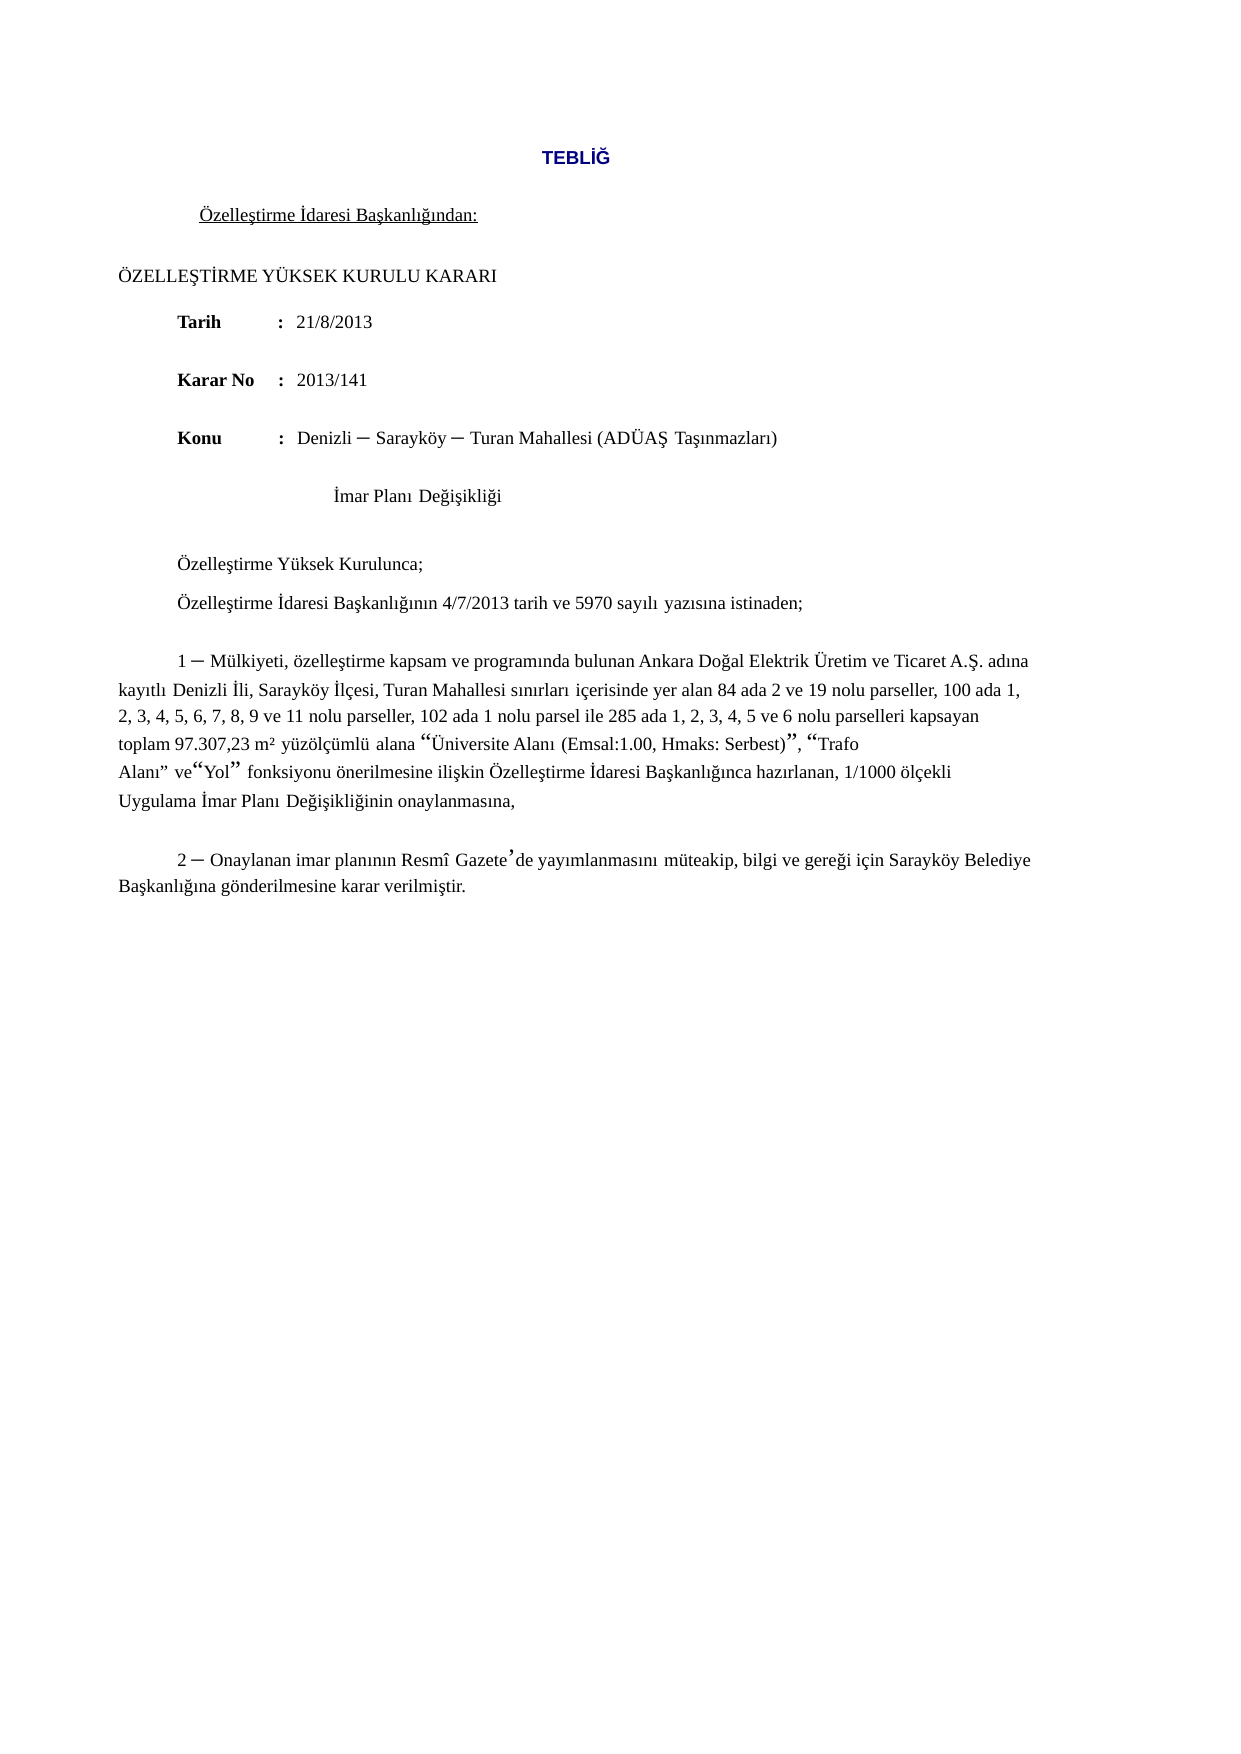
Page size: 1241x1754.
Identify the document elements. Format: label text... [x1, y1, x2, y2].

table_cell Özelleştirme İdaresi Başkanlığından: ÖZELLEŞTİRME YÜKSEK KURULU KARARI Tarih : 21/8/2013 Karar No : 2013/141 Konu : Denizli – Sarayköy – Turan Mahallesi (ADÜAŞ Taşınmazları) İmar Planı Değişikliği Özelleştirme Yüksek Kurulunca; Özelleştirme İdaresi Başkanlığının 4/7/2013 tarih ve 5970 sayılı yazısına istinaden; 1 – Mülkiyeti, özelleştirme kapsam ve programında bulunan Ankara Doğal Elektrik Üretim ve Ticaret A.Ş. adına kayıtlı Denizli İli, Sarayköy İlçesi, Turan Mahallesi sınırları içerisinde yer alan 84 ada 2 ve 19 nolu parseller, 100 ada 1, 2, 3, 4, 5, 6, 7, 8, 9 ve 11 nolu parseller, 102 ada 1 nolu parsel ile 285 ada 1, 2, 3, 4, 5 ve 6 nolu parselleri kapsayan toplam 97.307,23 m² yüzölçümlü alana “Üniversite Alanı (Emsal:1.00, Hmaks: Serbest)”, “Trafo Alanı” ve“Yol” fonksiyonu önerilmesine ilişkin Özelleştirme İdaresi Başkanlığınca hazırlanan, 1/1000 ölçekli Uygulama İmar Planı Değişikliğinin onaylanmasına, 2 – Onaylanan imar planının Resmî Gazete’de yayımlanmasını müteakip, bilgi ve gereği için Sarayköy Belediye Başkanlığına gönderilmesine karar verilmiştir. [118, 198, 1034, 926]
table_header TEBLİĞ [118, 147, 1034, 198]
